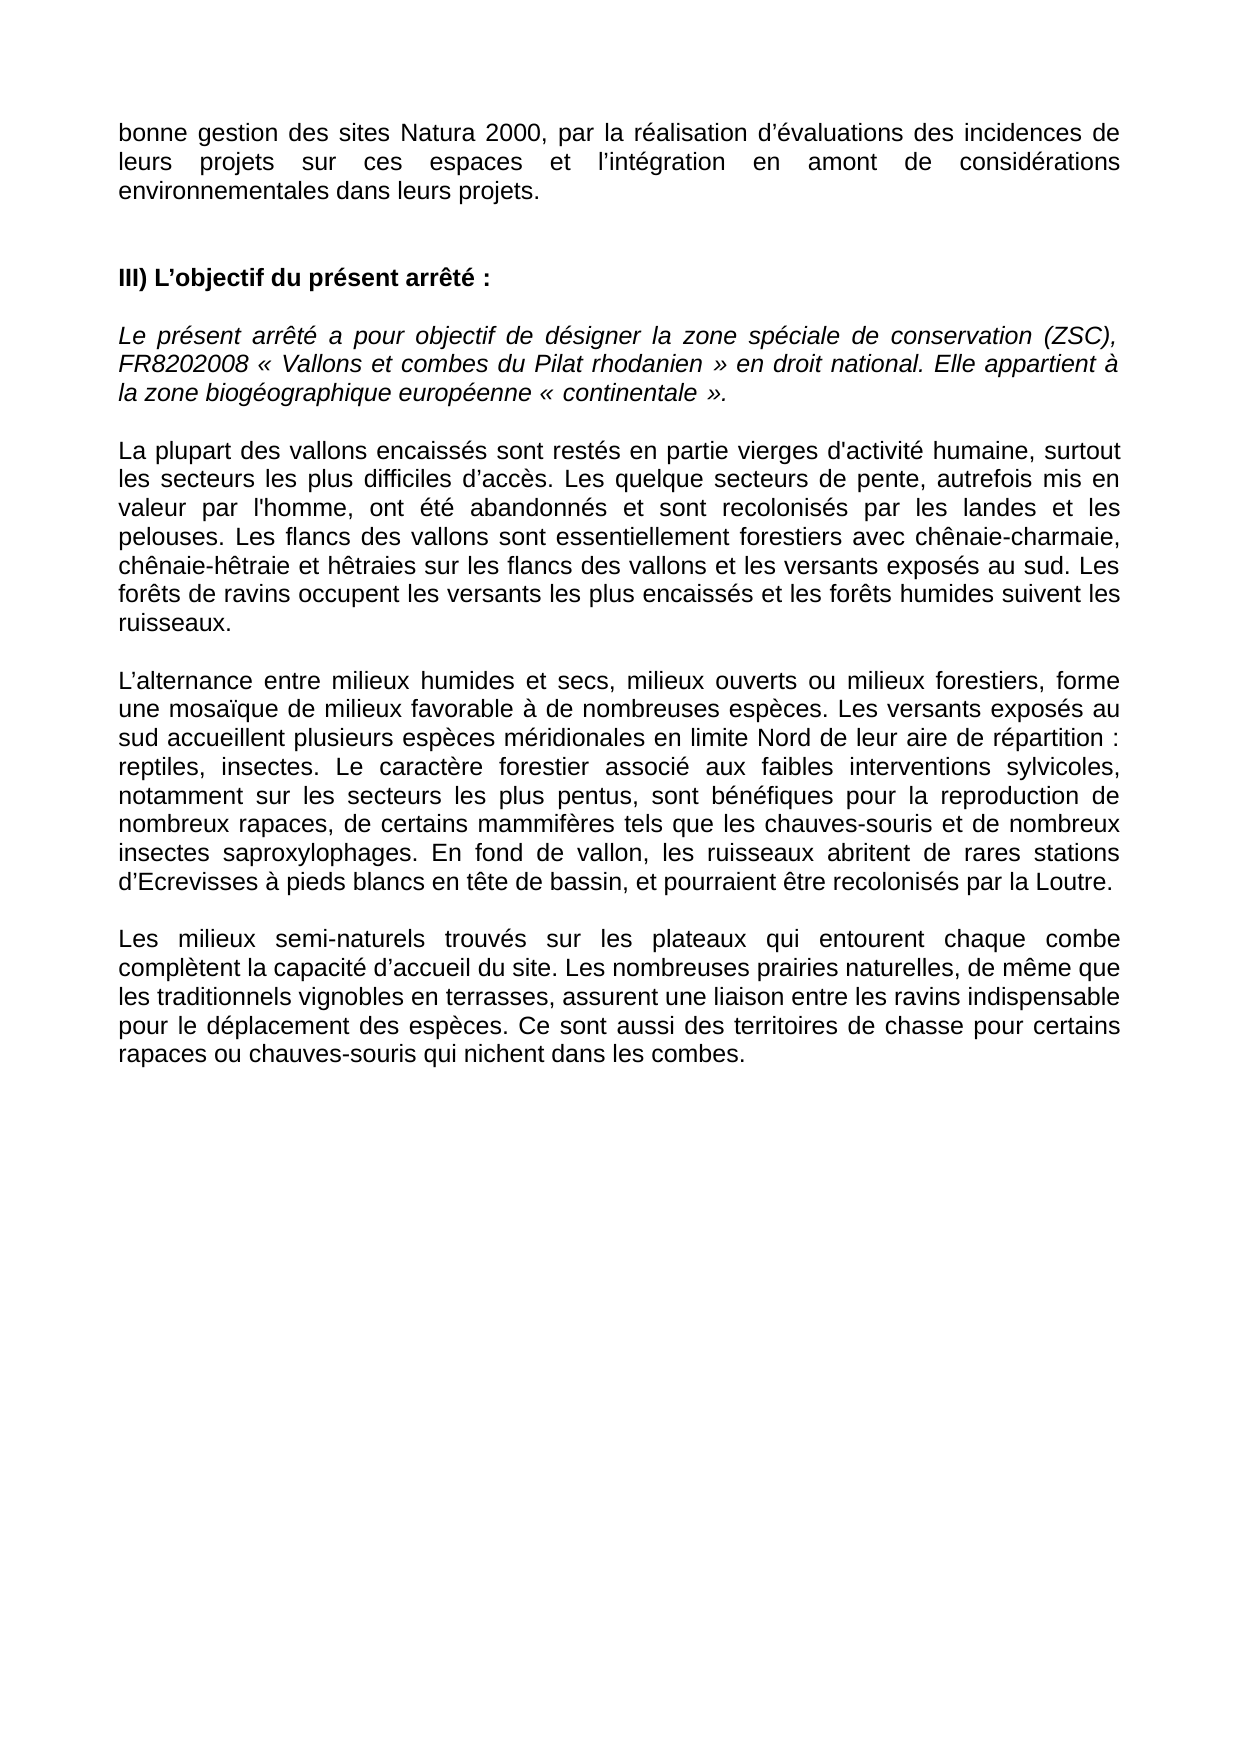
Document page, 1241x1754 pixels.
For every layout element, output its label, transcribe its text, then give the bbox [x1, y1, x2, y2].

text La plupart des vallons encaissés sont restés en partie vierges d'activité humaine, surtout les secteurs les plus difficiles d’accès. Les quelque secteurs de pente, autrefois mis en valeur par l'homme, ont été abandonnés et sont recolonisés par les landes et les pelouses. Les flancs des vallons sont essentiellement forestiers avec chênaie-charmaie, chênaie-hêtraie et hêtraies sur les flancs des vallons et les versants exposés au sud. Les forêts de ravins occupent les versants les plus encaissés et les forêts humides suivent les ruisseaux. [118, 436, 1122, 637]
text bonne gestion des sites Natura 2000, par la réalisation d’évaluations des incidences de leurs projets sur ces espaces et l’intégration en amont de considérations environnementales dans leurs projets. [118, 118, 1122, 204]
text Les milieux semi-naturels trouvés sur les plateaux qui entourent chaque combe complètent la capacité d’accueil du site. Les nombreuses prairies naturelles, de même que les traditionnels vignobles en terrasses, assurent une liaison entre les ravins indispensable pour le déplacement des espèces. Ce sont aussi des territoires de chasse pour certains rapaces ou chauves-souris qui nichent dans les combes. [118, 924, 1122, 1068]
text III) L’objectif du présent arrêté : [118, 263, 1122, 291]
text L’alternance entre milieux humides et secs, milieux ouverts ou milieux forestiers, forme une mosaïque de milieux favorable à de nombreuses espèces. Les versants exposés au sud accueillent plusieurs espèces méridionales en limite Nord de leur aire de répartition : reptiles, insectes. Le caractère forestier associé aux faibles interventions sylvicoles, notamment sur les secteurs les plus pentus, sont bénéfiques pour la reproduction de nombreux rapaces, de certains mammifères tels que les chauves-souris et de nombreux insectes saproxylophages. En fond de vallon, les ruisseaux abritent de rares stations d’Ecrevisses à pieds blancs en tête de bassin, et pourraient être recolonisés par la Loutre. [118, 666, 1122, 896]
text Le présent arrêté a pour objectif de désigner la zone spéciale de conservation (ZSC), FR8202008 « Vallons et combes du Pilat rhodanien » en droit national. Elle appartient à la zone biogéographique européenne « continentale ». [118, 321, 1122, 407]
